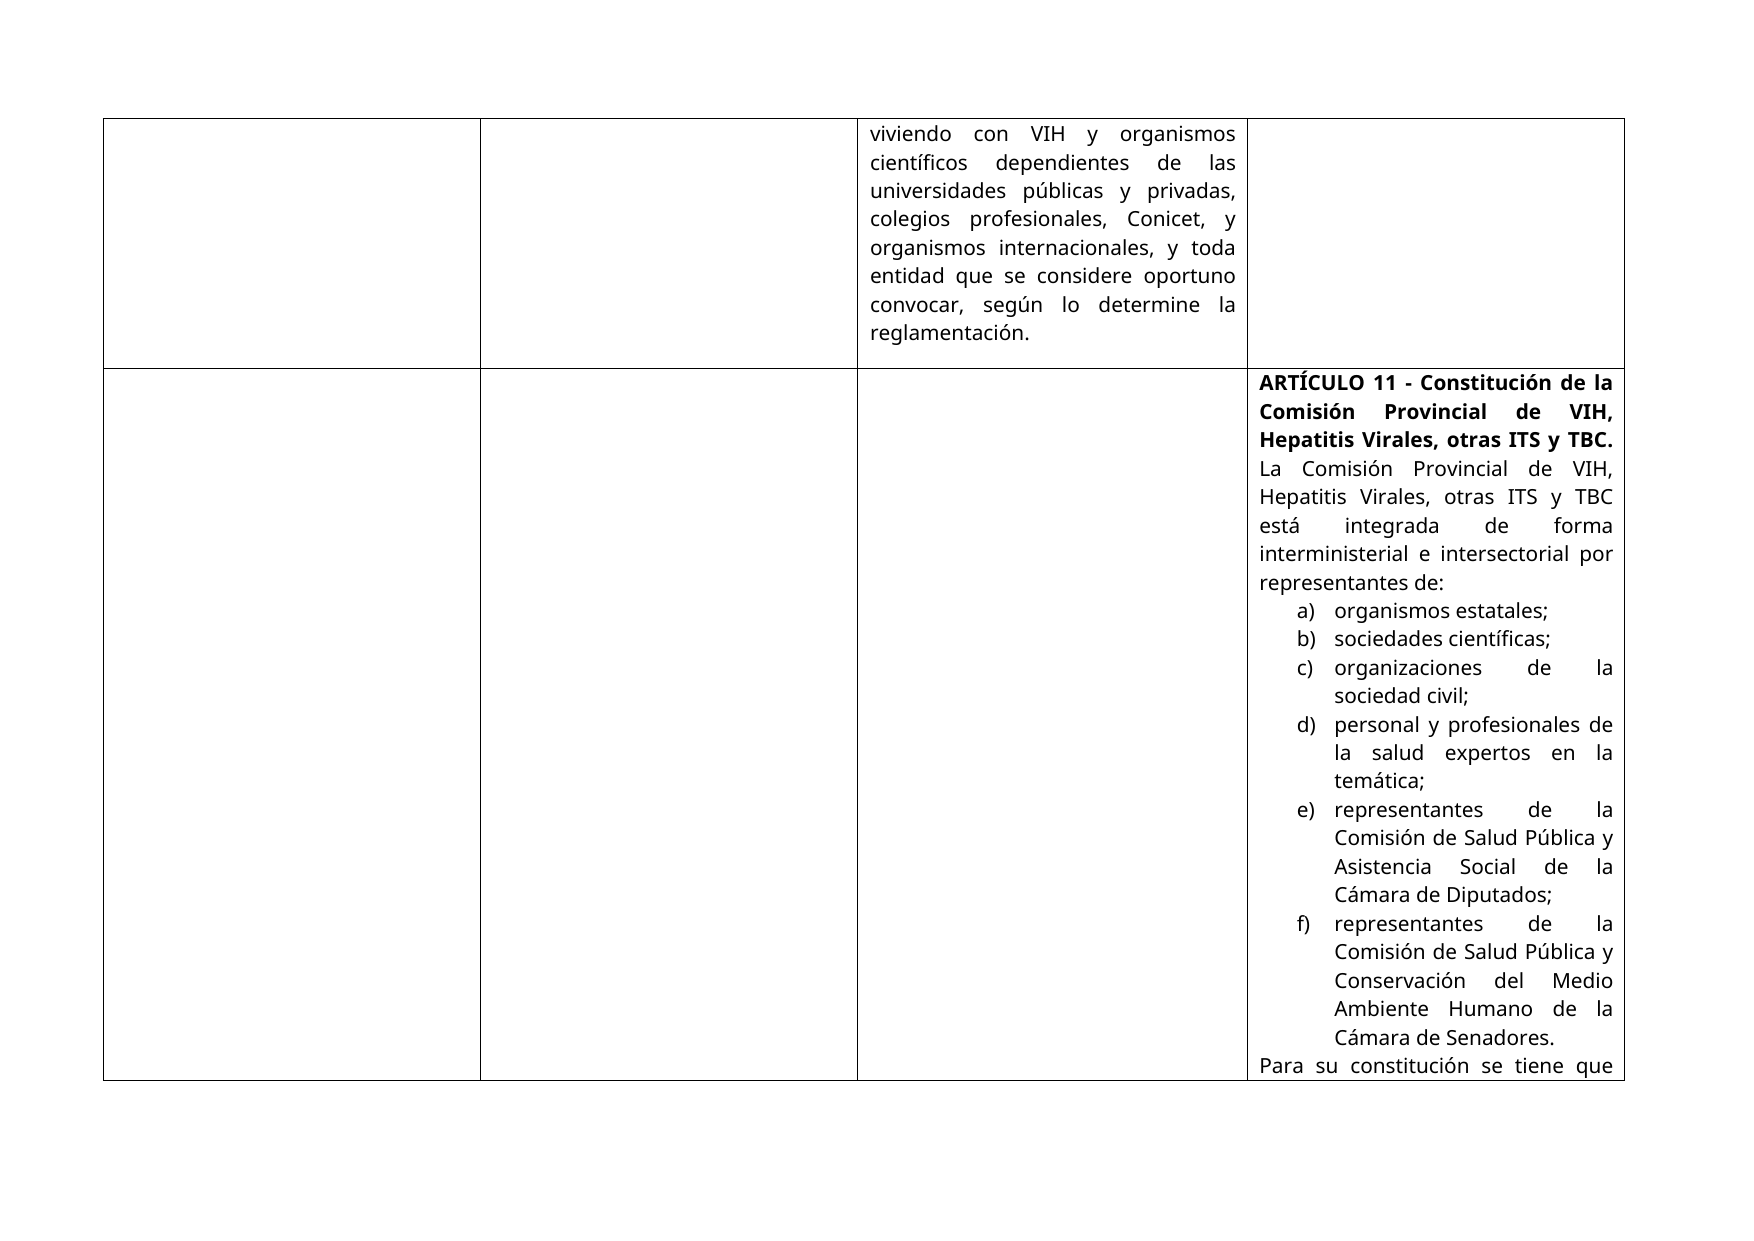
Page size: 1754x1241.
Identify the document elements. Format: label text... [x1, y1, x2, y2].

table_cell [104, 119, 480, 367]
table_cell viviendo con VIH y organismos científicos dependientes de las universidades públicas y privadas, colegios profesionales, Conicet, y organismos internacionales, y toda entidad que se considere oportuno convocar, según lo determine la reglamentación. [858, 119, 1247, 367]
table_cell [481, 119, 857, 367]
table_cell [858, 369, 1247, 1079]
table_cell [481, 369, 857, 1079]
table_cell [104, 369, 480, 1079]
table_cell [1248, 119, 1624, 367]
table_cell ARTÍCULO 11 - Constitución de la Comisión Provincial de VIH, Hepatitis Virales, otras ITS y TBC. La Comisión Provincial de VIH, Hepatitis Virales, otras ITS y TBC está integrada de forma interministerial e intersectorial por representantes de: organismos estatales; sociedades científicas; organizaciones de la sociedad civil; personal y profesionales de la salud expertos en la temática; representantes de la Comisión de Salud Pública y Asistencia Social de la Cámara de Diputados; representantes de la Comisión de Salud Pública y Conservación del Medio Ambiente Humano de la Cámara de Senadores. Para su constitución se tiene que [1248, 369, 1624, 1079]
